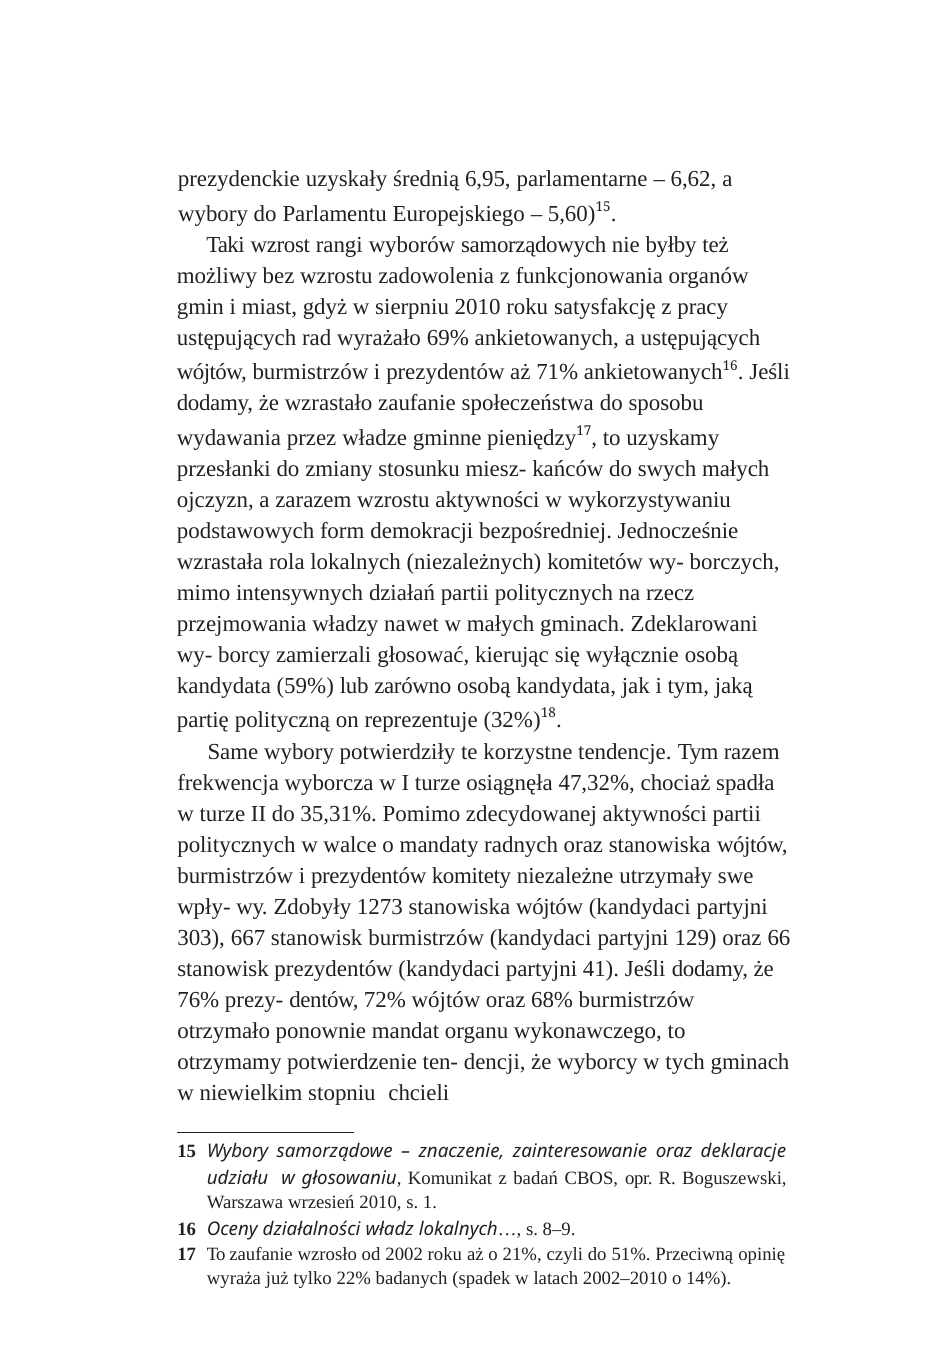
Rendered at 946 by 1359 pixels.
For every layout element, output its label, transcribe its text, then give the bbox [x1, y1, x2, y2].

list Oceny działalności władz lokalnych…, s. 8–9. [177, 1216, 814, 1241]
text Taki wzrost rangi wyborów samorządowych nie byłby też możliwy bez wzrostu zadowolenia z funkcjonowania organów gmin i miast, gdyż w sierpniu 2010 roku satysfakcję z pracy ustępujących rad wyrażało 69% ankietowanych, a ustępujących wójtów, burmistrzów i prezydentów aż 71% ankietowanych16. Jeśli dodamy, że wzrastało zaufanie społeczeństwa do sposobu wydawania przez władze gminne pieniędzy17, to uzyskamy przesłanki do zmiany stosunku miesz- kańców do swych małych ojczyzn, a zarazem wzrostu aktywności w wykorzystywaniu podstawowych form demokracji bezpośredniej. Jednocześnie wzrastała rola lokalnych (niezależnych) komitetów wy- borczych, mimo intensywnych działań partii politycznych na rzecz przejmowania władzy nawet w małych gminach. Zdeklarowani wy- borcy zamierzali głosować, kierując się wyłącznie osobą kandydata (59%) lub zarówno osobą kandydata, jak i tym, jaką partię polityczną on reprezentuje (32%)18. [177, 231, 792, 732]
text Same wybory potwierdziły te korzystne tendencje. Tym razem frekwencja wyborcza w I turze osiągnęła 47,32%, chociaż spadła w turze II do 35,31%. Pomimo zdecydowanej aktywności partii politycznych w walce o mandaty radnych oraz stanowiska wójtów, burmistrzów i prezydentów komitety niezależne utrzymały swe wpły- wy. Zdobyły 1273 stanowiska wójtów (kandydaci partyjni 303), 667 stanowisk burmistrzów (kandydaci partyjni 129) oraz 66 stanowisk prezydentów (kandydaci partyjni 41). Jeśli dodamy, że 76% prezy- dentów, 72% wójtów oraz 68% burmistrzów otrzymało ponownie mandat organu wykonawczego, to otrzymamy potwierdzenie ten- dencji, że wyborcy w tych gminach w niewielkim stopniu chcieli [177, 738, 792, 1106]
list To zaufanie wzrosło od 2002 roku aż o 21%, czyli do 51%. Przeciwną opinię wyraża już tylko 22% badanych (spadek w latach 2002–2010 o 14%). [177, 1243, 787, 1288]
list Wybory samorządowe – znaczenie, zainteresowanie oraz deklaracje udziału w głosowaniu, Komunikat z badań CBOS, opr. R. Boguszewski, Warszawa wrzesień 2010, s. 1. [177, 1131, 787, 1213]
text prezydenckie uzyskały średnią 6,95, parlamentarne – 6,62, a wybory do Parlamentu Europejskiego – 5,60)15. [178, 165, 797, 226]
